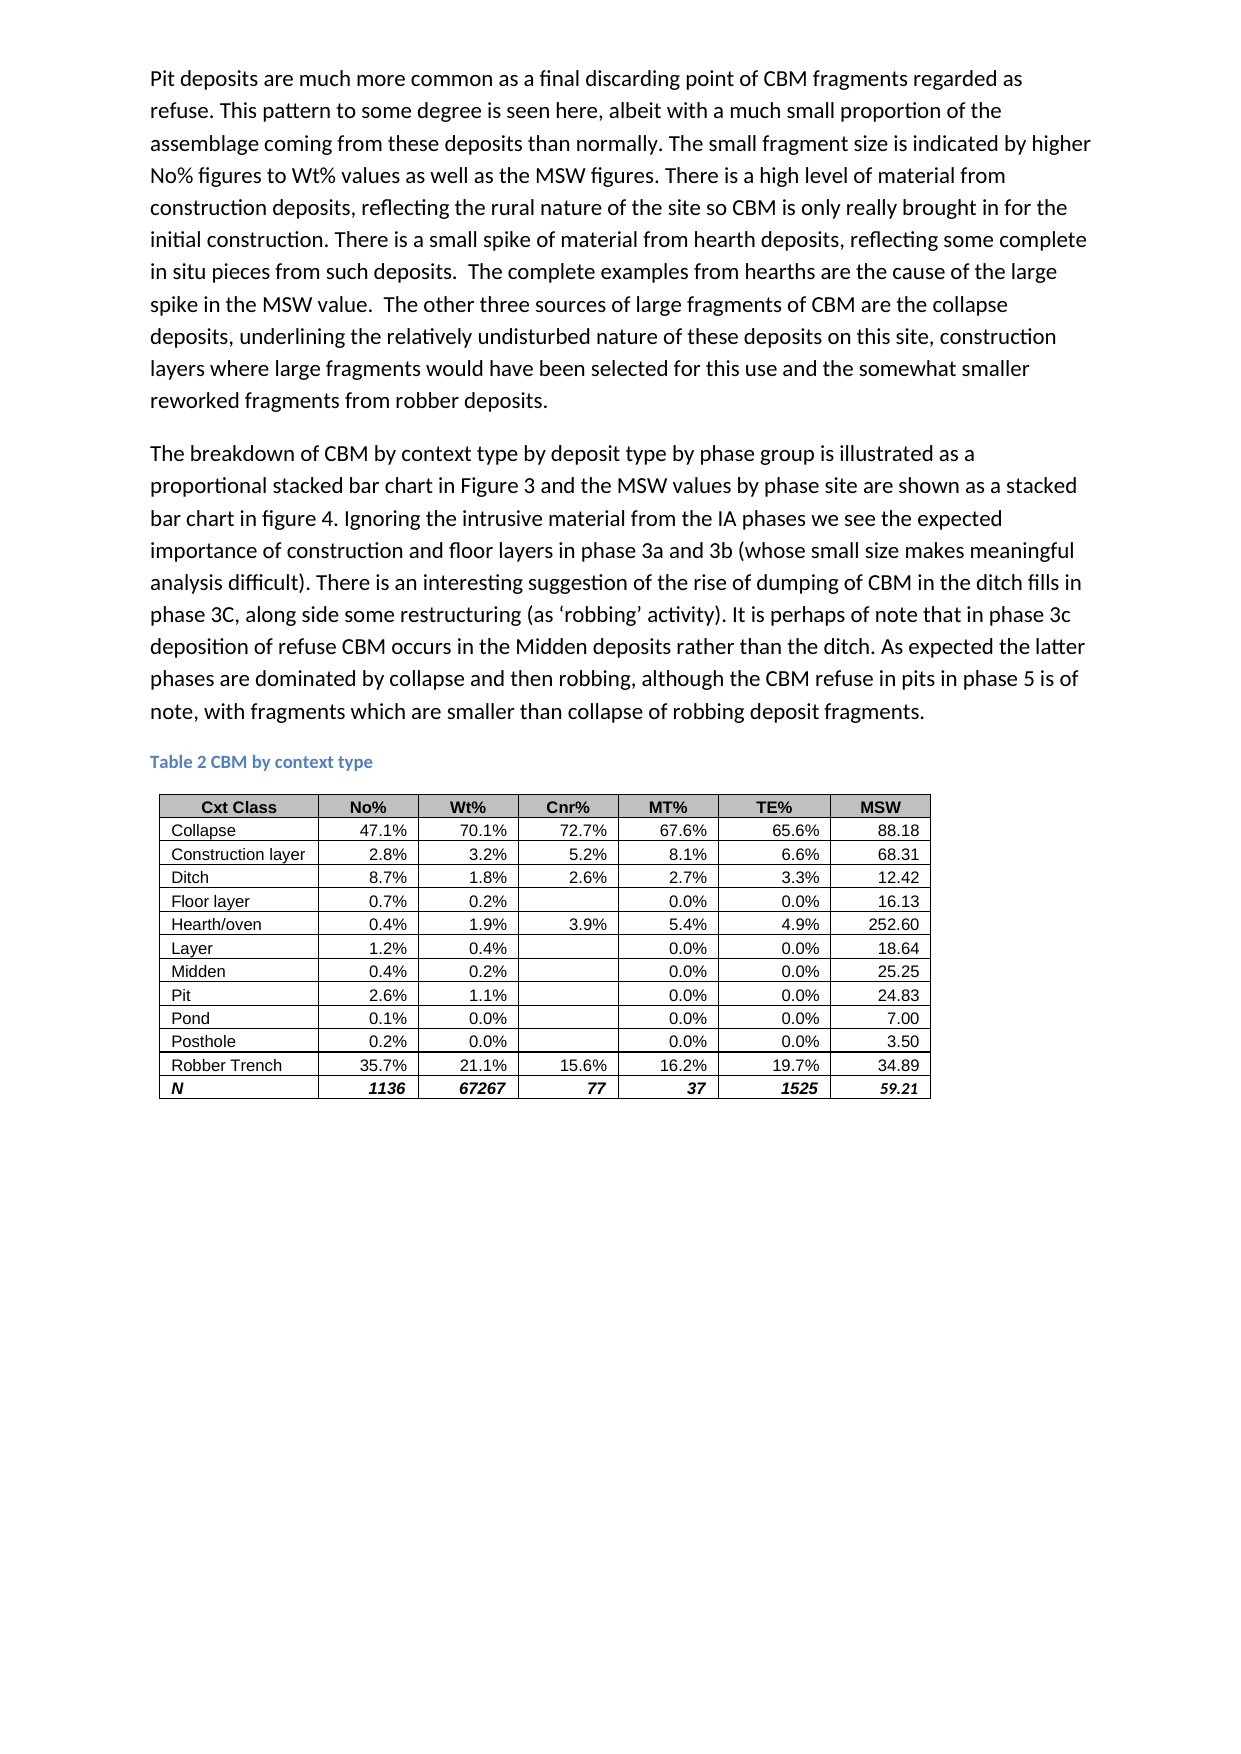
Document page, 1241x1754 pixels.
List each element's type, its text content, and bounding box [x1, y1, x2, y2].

table_cell 35.7% [319, 1053, 418, 1075]
table_cell 77 [519, 1076, 618, 1098]
table_cell 0.4% [419, 935, 518, 958]
table_cell 8.1% [619, 841, 718, 864]
table_cell Collapse [160, 818, 318, 840]
table_header No% [319, 795, 418, 817]
text The breakdown of CBM by context type by deposit type by phase group is illustrated as a proportional stacked bar chart in Figure 3 and the MSW values by phase site are shown as a stacked bar chart in figure 4. Ignoring the intrusive material from the IA phases we see the expected importance of construction and floor layers in phase 3a and 3b (whose small size makes meaningful analysis difficult). There is an interesting suggestion of the rise of dumping of CBM in the ditch fills in phase 3C, along side some restructuring (as ‘robbing’ activity). It is perhaps of note that in phase 3c deposition of refuse CBM occurs in the Midden deposits rather than the ditch. As expected the latter phases are dominated by collapse and then robbing, although the CBM refuse in pits in phase 5 is of note, with fragments which are smaller than collapse of robbing deposit fragments. [150, 439, 1093, 725]
table_cell [519, 888, 618, 911]
table_cell 25.25 [831, 959, 930, 981]
table_cell Construction layer [160, 841, 318, 864]
table_cell Floor layer [160, 888, 318, 911]
table_cell Midden [160, 959, 318, 981]
table_header MSW [831, 795, 930, 817]
table_cell Posthole [160, 1029, 318, 1051]
table_cell Pit [160, 982, 318, 1004]
table_header TE% [719, 795, 830, 817]
table_cell 0.0% [419, 1029, 518, 1051]
table_cell 0.0% [619, 888, 718, 911]
table_cell 12.42 [831, 865, 930, 887]
table_cell 4.9% [719, 912, 830, 934]
table_cell 0.0% [719, 888, 830, 911]
table_cell 1.8% [419, 865, 518, 887]
table_cell 0.0% [419, 1006, 518, 1028]
table_cell 1525 [719, 1076, 830, 1098]
table_cell 1.2% [319, 935, 418, 958]
table_cell 47.1% [319, 818, 418, 840]
table_cell 3.50 [831, 1029, 930, 1051]
table_cell 37 [619, 1076, 718, 1098]
table_cell 3.9% [519, 912, 618, 934]
table_cell 5.2% [519, 841, 618, 864]
text Table 2 CBM by context type [150, 750, 1093, 773]
table_cell 88.18 [831, 818, 930, 840]
table_cell 21.1% [419, 1053, 518, 1075]
table_cell 0.1% [319, 1006, 418, 1028]
table_cell Hearth/oven [160, 912, 318, 934]
table_cell 0.0% [719, 935, 830, 958]
table_cell 1.9% [419, 912, 518, 934]
table_cell 1.1% [419, 982, 518, 1004]
table_cell 0.0% [719, 1006, 830, 1028]
table_cell 67.6% [619, 818, 718, 840]
table_cell 7.00 [831, 1006, 930, 1028]
table_cell 0.0% [619, 959, 718, 981]
table_cell 2.7% [619, 865, 718, 887]
table_header Cxt Class [160, 795, 318, 817]
table_cell 16.13 [831, 888, 930, 911]
table_cell 2.6% [519, 865, 618, 887]
table_cell Ditch [160, 865, 318, 887]
table_cell 8.7% [319, 865, 418, 887]
table_header Cnr% [519, 795, 618, 817]
table_cell 67267 [419, 1076, 518, 1098]
table_cell 0.0% [619, 1029, 718, 1051]
table_cell [519, 1029, 618, 1051]
table_cell 72.7% [519, 818, 618, 840]
table_cell 0.0% [719, 982, 830, 1004]
table_cell 18.64 [831, 935, 930, 958]
table_cell 16.2% [619, 1053, 718, 1075]
table_cell 2.8% [319, 841, 418, 864]
table_cell 70.1% [419, 818, 518, 840]
table_cell [519, 982, 618, 1004]
table_cell 24.83 [831, 982, 930, 1004]
table_cell 0.4% [319, 959, 418, 981]
table_cell [519, 935, 618, 958]
table_cell 65.6% [719, 818, 830, 840]
table_cell 59.21 [831, 1076, 930, 1098]
table_cell 68.31 [831, 841, 930, 864]
table_cell 2.6% [319, 982, 418, 1004]
table_cell 0.4% [319, 912, 418, 934]
table_cell Robber Trench [160, 1053, 318, 1075]
table_cell 0.0% [719, 1029, 830, 1051]
table_cell N [160, 1076, 318, 1098]
table_cell 0.0% [619, 982, 718, 1004]
table_cell [519, 1006, 618, 1028]
table_cell Layer [160, 935, 318, 958]
table_cell [519, 959, 618, 981]
table_cell 0.2% [419, 959, 518, 981]
table_cell 0.0% [619, 1006, 718, 1028]
table_cell Pond [160, 1006, 318, 1028]
table_cell 3.2% [419, 841, 518, 864]
table_cell 252.60 [831, 912, 930, 934]
table_cell 0.2% [319, 1029, 418, 1051]
table_cell 0.7% [319, 888, 418, 911]
table_header MT% [619, 795, 718, 817]
table_cell 0.0% [719, 959, 830, 981]
table_cell 0.2% [419, 888, 518, 911]
table_cell 0.0% [619, 935, 718, 958]
table_cell 3.3% [719, 865, 830, 887]
text Pit deposits are much more common as a final discarding point of CBM fragments regarded as refuse. This pattern to some degree is seen here, albeit with a much small proportion of the assemblage coming from these deposits than normally. The small fragment size is indicated by higher No% figures to Wt% values as well as the MSW figures. There is a high level of material from construction deposits, reflecting the rural nature of the site so CBM is only really brought in for the initial construction. There is a small spike of material from hearth deposits, reflecting some complete in situ pieces from such deposits. The complete examples from hearths are the cause of the large spike in the MSW value. The other three sources of large fragments of CBM are the collapse deposits, underlining the relatively undisturbed nature of these deposits on this site, construction layers where large fragments would have been selected for this use and the somewhat smaller reworked fragments from robber deposits. [150, 64, 1093, 414]
table_header Wt% [419, 795, 518, 817]
table_cell 15.6% [519, 1053, 618, 1075]
table_cell 1136 [319, 1076, 418, 1098]
table_cell 34.89 [831, 1053, 930, 1075]
table_cell 5.4% [619, 912, 718, 934]
table_cell 19.7% [719, 1053, 830, 1075]
table_cell 6.6% [719, 841, 830, 864]
